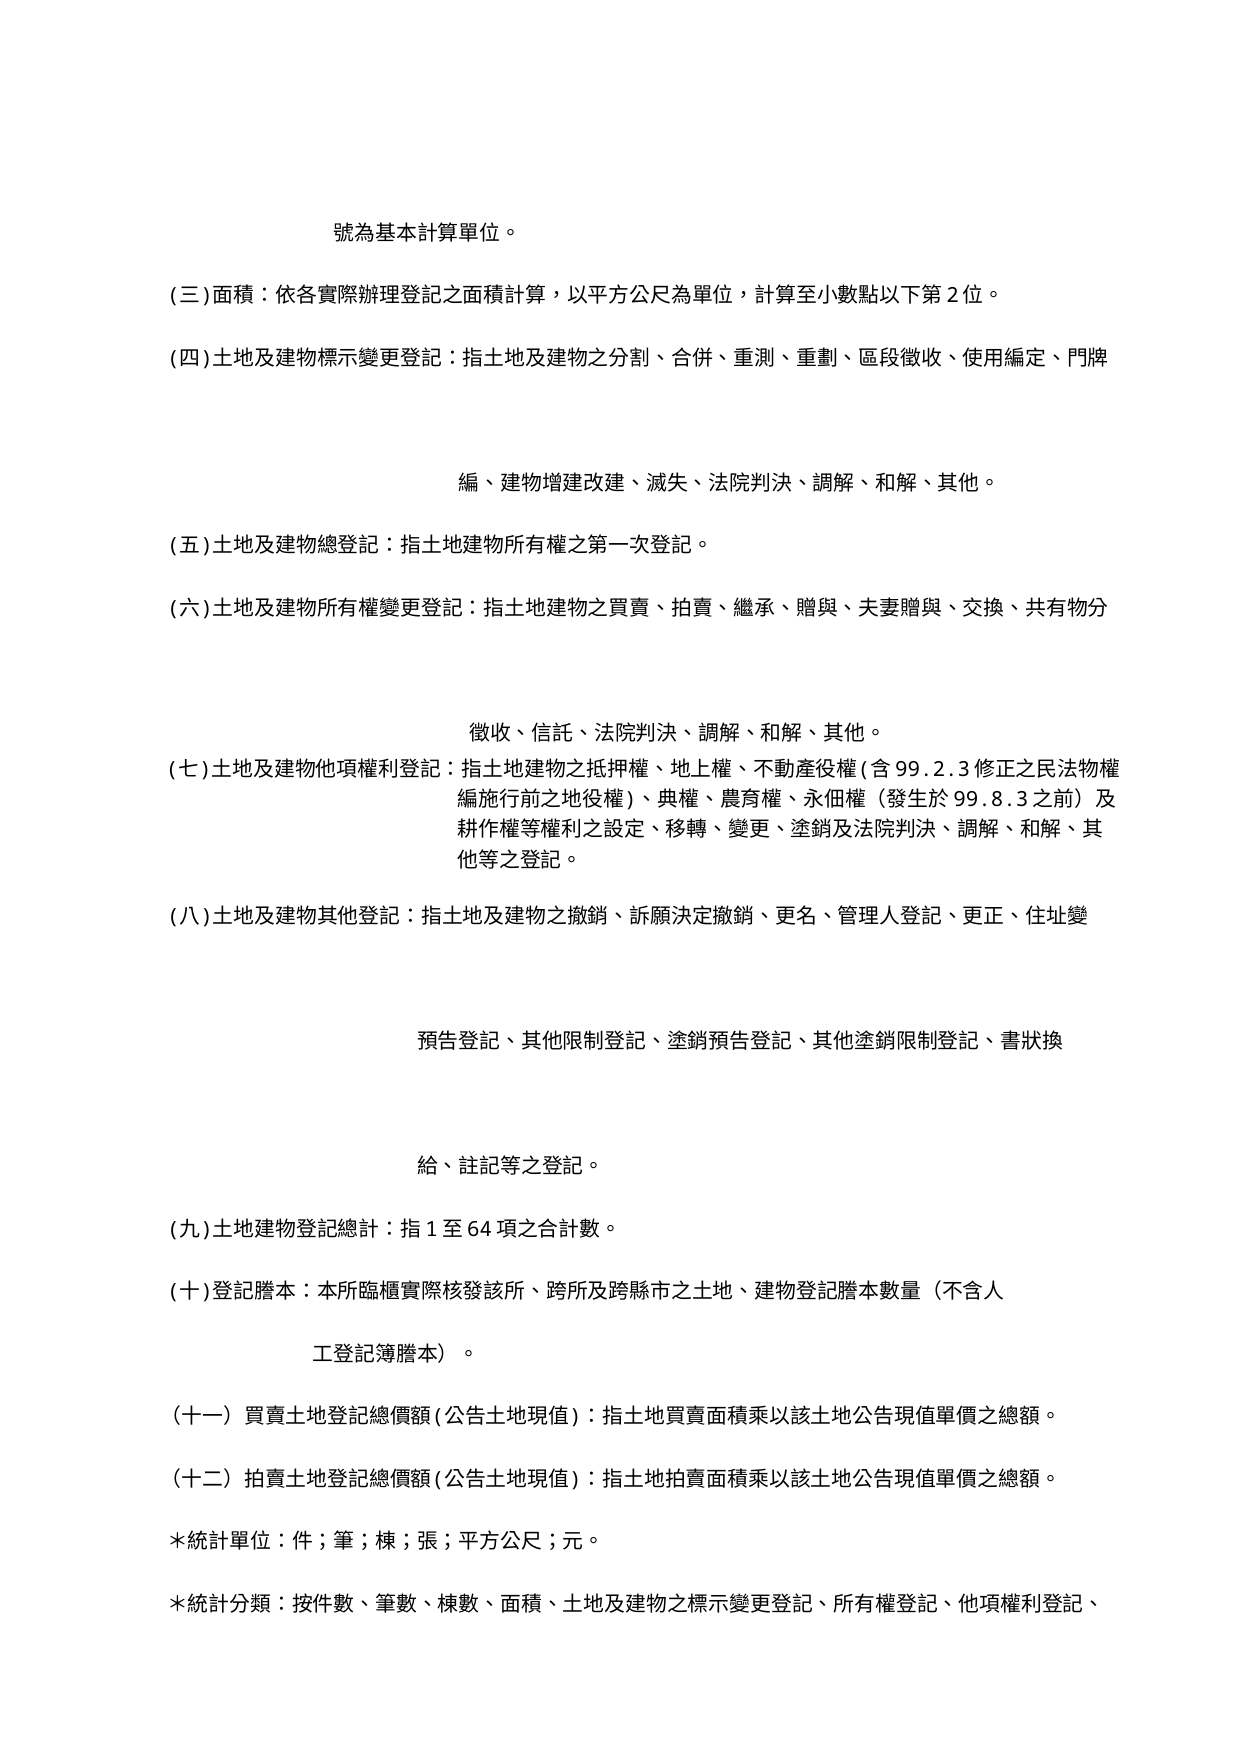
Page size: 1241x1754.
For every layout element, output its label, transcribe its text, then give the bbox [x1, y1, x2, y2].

table_cell [129, 127, 167, 1498]
table_cell (一)件數：依各實際辦理土地及建物登記之收件號數計算。 (二)筆（棟）數：依各實際辦理之土地（建物）筆（棟）數計算，土地以地號為基本計算單位，建物以建 號為基本計算單位。 (三)面積：依各實際辦理登記之面積計算，以平方公尺為單位，計算至小數點以下第2位。 (四)土地及建物標示變更登記：指土地及建物之分割、合併、重測、重劃、區段徵收、使用編定、門牌整 編、建物增建改建、滅失、法院判決、調解、和解、其他。 (五)土地及建物總登記：指土地建物所有權之第一次登記。 (六)土地及建物所有權變更登記：指土地建物之買賣、拍賣、繼承、贈與、夫妻贈與、交換、共有物分割、 徵收、信託、法院判決、調解、和解、其他。 (七)土地及建物他項權利登記：指土地建物之抵押權、地上權、不動產役權(含99.2.3修正之民法物權編施行前之地役權)、典權、農育權、永佃權（發生於99.8.3之前）及耕作權等權利之設定、移轉、變更、塗銷及法院判決、調解、和解、其他等之登記。 (八)土地及建物其他登記：指土地及建物之撤銷、訴願決定撤銷、更名、管理人登記、更正、住址變更、 預告登記、其他限制登記、塗銷預告登記、其他塗銷限制登記、書狀換﹝補﹞ 給、註記等之登記。 (九)土地建物登記總計：指1至64項之合計數。 (十)登記謄本：本所臨櫃實際核發該所、跨所及跨縣市之土地、建物登記謄本數量（不含人 工登記簿謄本）。 （十一）買賣土地登記總價額(公告土地現值)：指土地買賣面積乘以該土地公告現值單價之總額。 （十二）拍賣土地登記總價額(公告土地現值)：指土地拍賣面積乘以該土地公告現值單價之總額。 [167, 127, 1133, 1498]
table_cell ＊統計單位：件；筆；棟；張；平方公尺；元。 ＊統計分類：按件數、筆數、棟數、面積、土地及建物之標示變更登記、所有權登記、他項權利登記、其 他登記、登記謄本等分類。 ＊發布週期：月。 ＊時效：10天。 ＊資料變革：無。 [167, 1498, 1133, 1623]
table_cell [129, 1498, 167, 1623]
